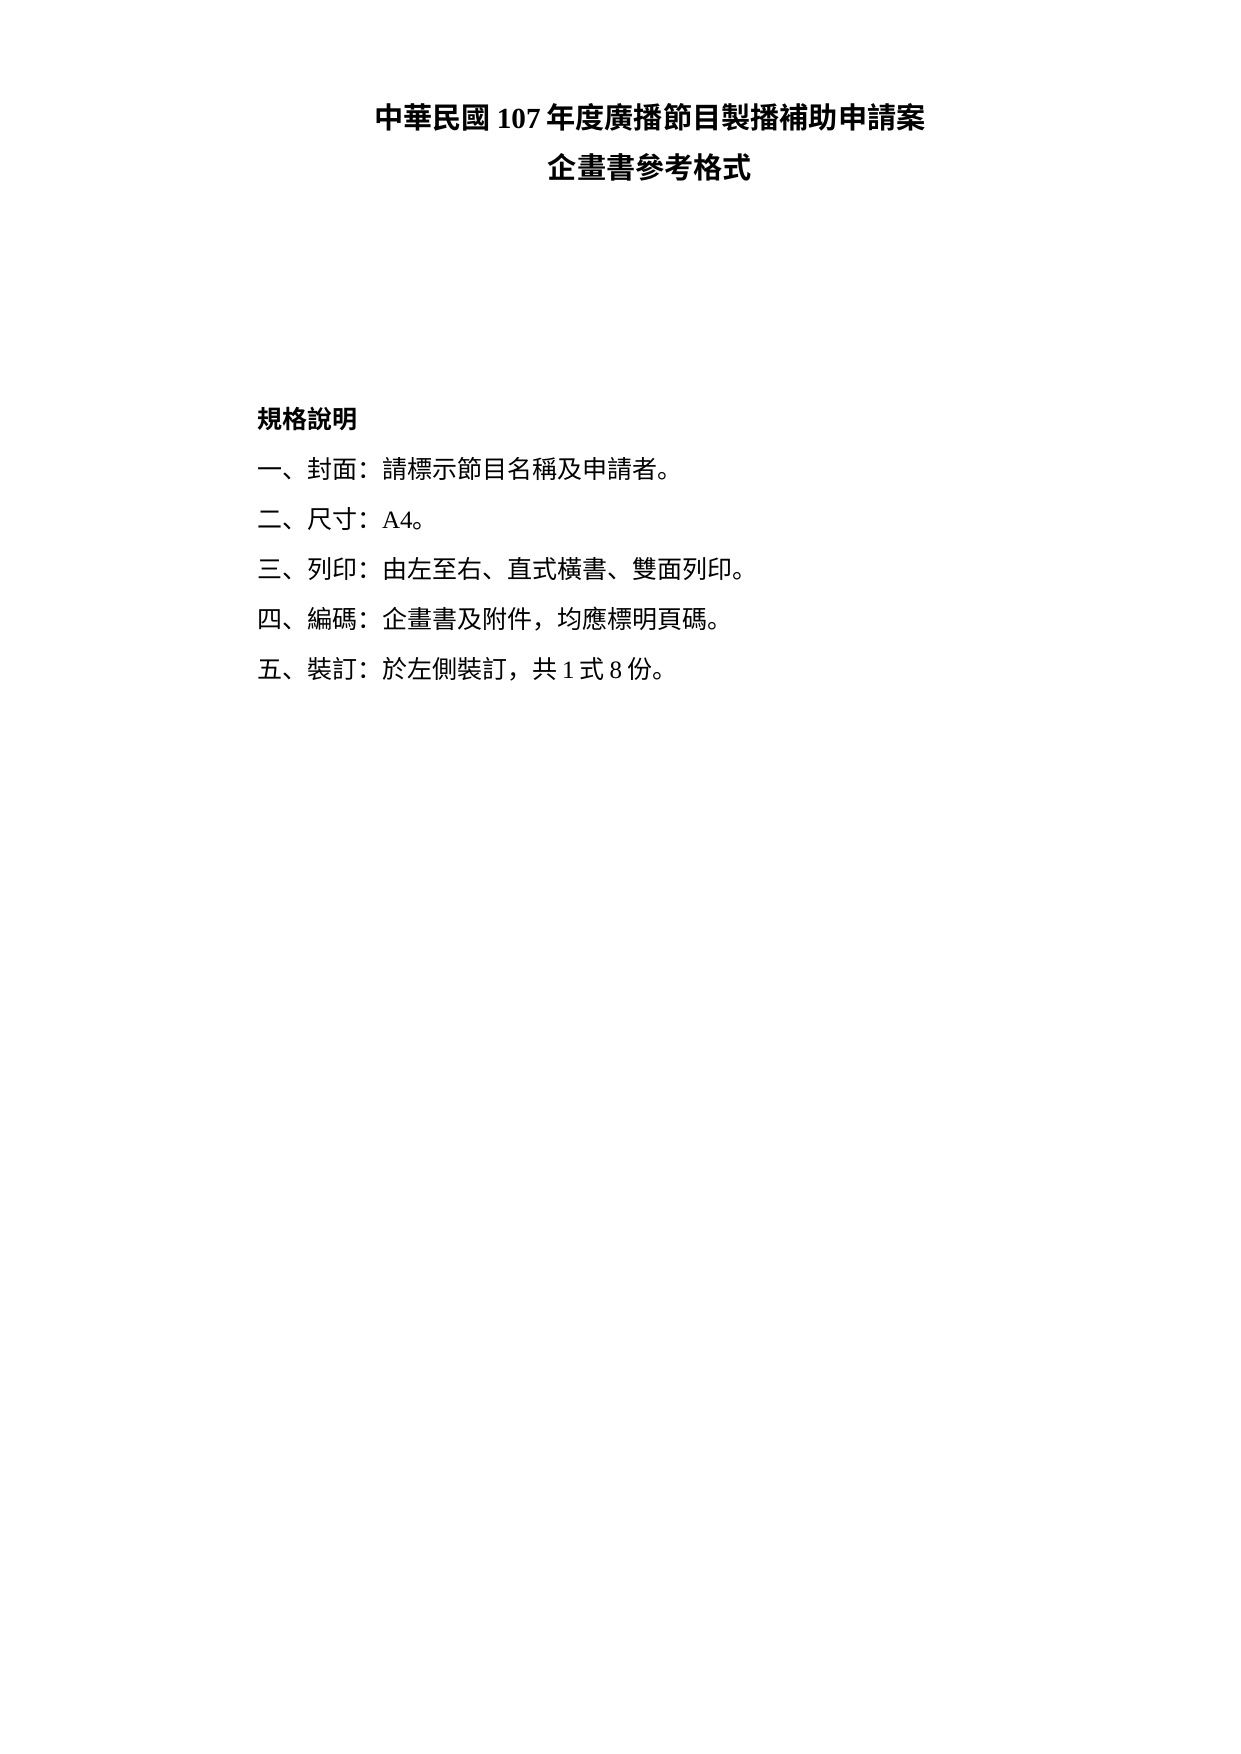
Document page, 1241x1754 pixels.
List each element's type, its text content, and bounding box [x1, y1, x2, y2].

text 中華民國107年度廣播節目製播補助申請案 [207, 89, 1092, 139]
text 四、編碼：企畫書及附件，均應標明頁碼。 [257, 589, 1092, 639]
text 一、封面：請標示節目名稱及申請者。 [257, 439, 1092, 489]
text 三、列印：由左至右、直式橫書、雙面列印。 [257, 539, 1092, 589]
text 二、尺寸：A4。 [257, 489, 1092, 539]
text 五、裝訂：於左側裝訂，共1式8份。 [257, 639, 1092, 689]
text 規格說明 [257, 389, 1092, 439]
text 企畫書參考格式 [207, 139, 1092, 189]
